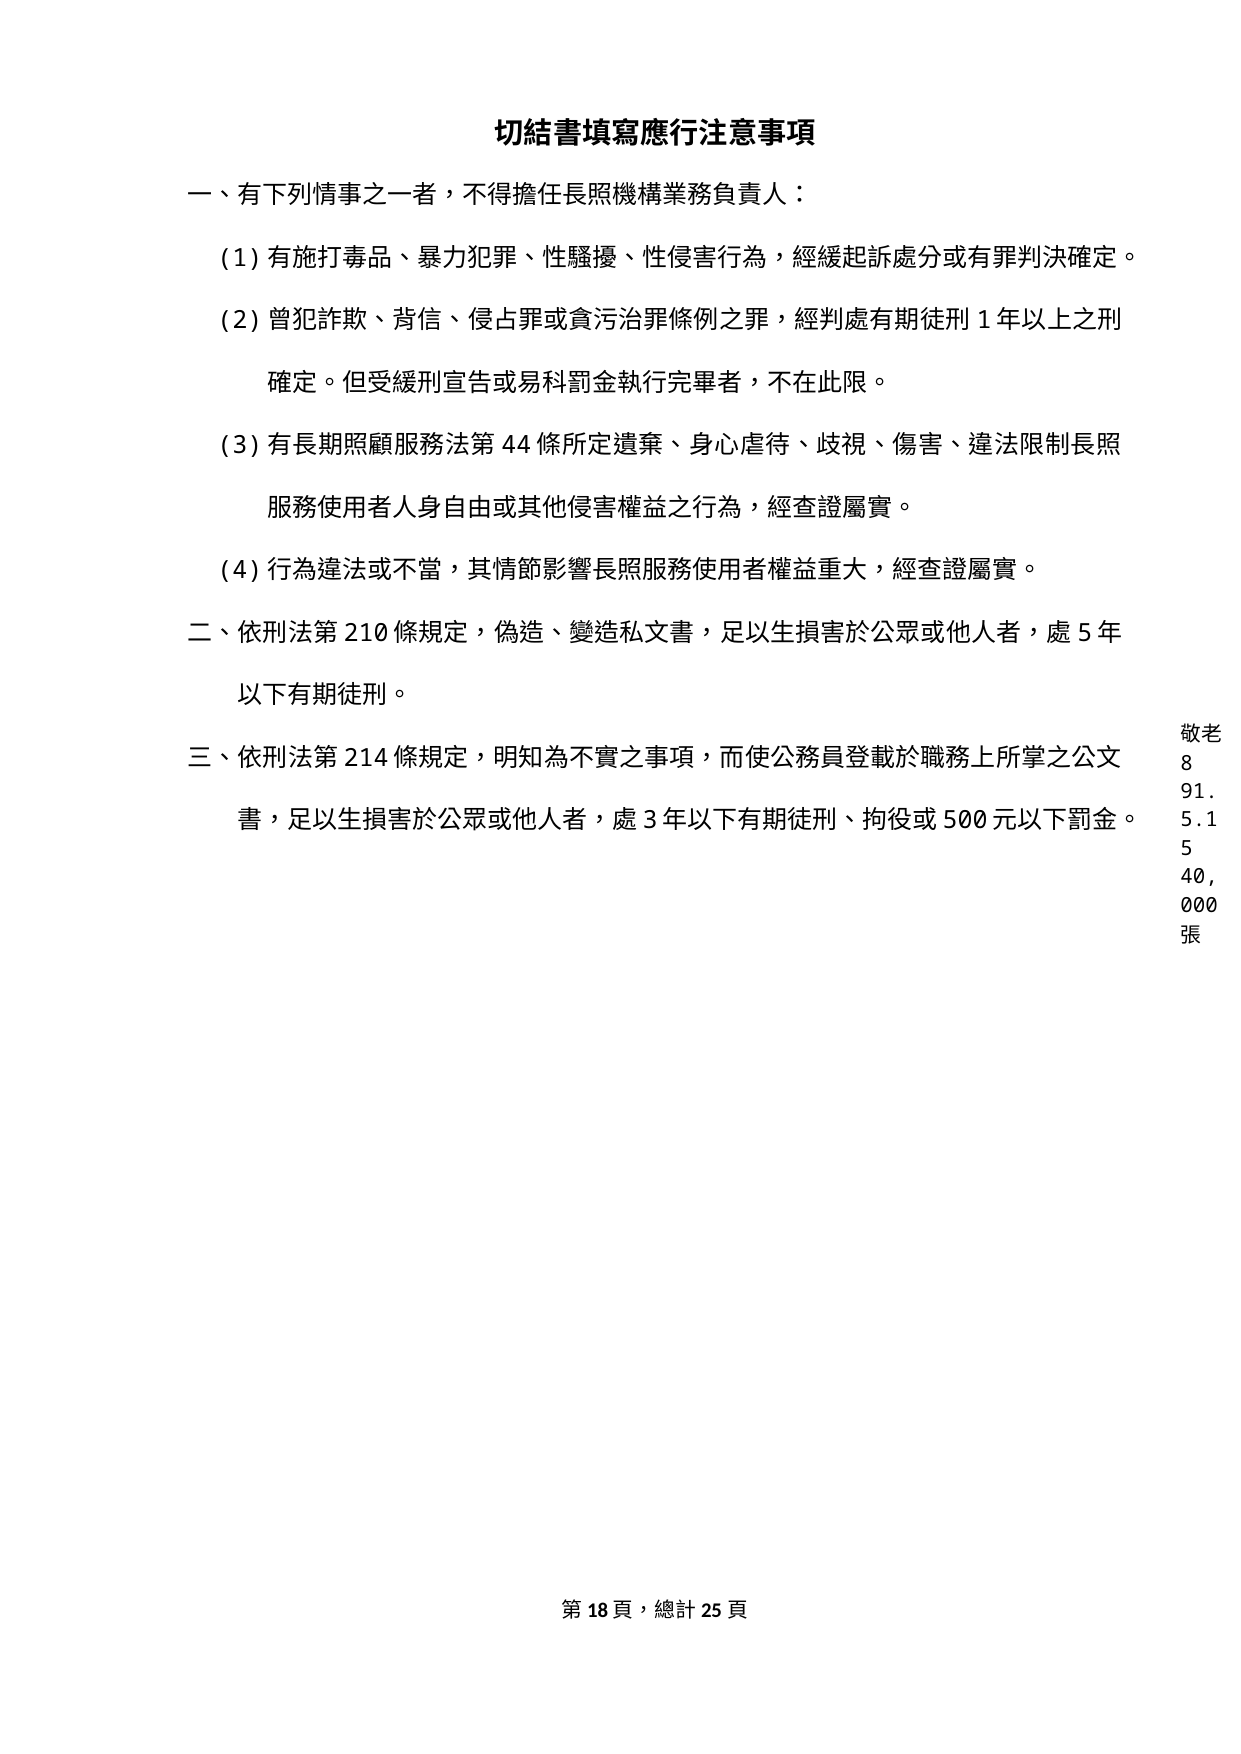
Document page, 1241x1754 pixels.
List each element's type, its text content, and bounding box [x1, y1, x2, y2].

list 有施打毒品、暴力犯罪、性騷擾、性侵害行為，經緩起訴處分或有罪判決確定。 [217, 214, 1122, 276]
text 二、依刑法第210條規定，偽造、變造私文書，足以生損害於公眾或他人者，處5年以下有期徒刑。 [187, 589, 1122, 714]
text 三、依刑法第214條規定，明知為不實之事項，而使公務員登載於職務上所掌之公文書，足以生損害於公眾或他人者，處3年以下有期徒刑、拘役或500元以下罰金。 [187, 714, 1122, 839]
list 有長期照顧服務法第44條所定遺棄、身心虐待、歧視、傷害、違法限制長照服務使用者人身自由或其他侵害權益之行為，經查證屬實。 [217, 401, 1122, 526]
text 切結書填寫應行注意事項 [187, 89, 1122, 151]
text 敬老8 91.5.15 40,000張 [1180, 717, 1225, 948]
list 行為違法或不當，其情節影響長照服務使用者權益重大，經查證屬實。 [217, 526, 1122, 589]
list 曾犯詐欺、背信、侵占罪或貪污治罪條例之罪，經判處有期徒刑1年以上之刑確定。但受緩刑宣告或易科罰金執行完畢者，不在此限。 [217, 276, 1122, 401]
text [1165, 710, 1240, 981]
text 一、有下列情事之一者，不得擔任長照機構業務負責人： [187, 151, 1122, 214]
